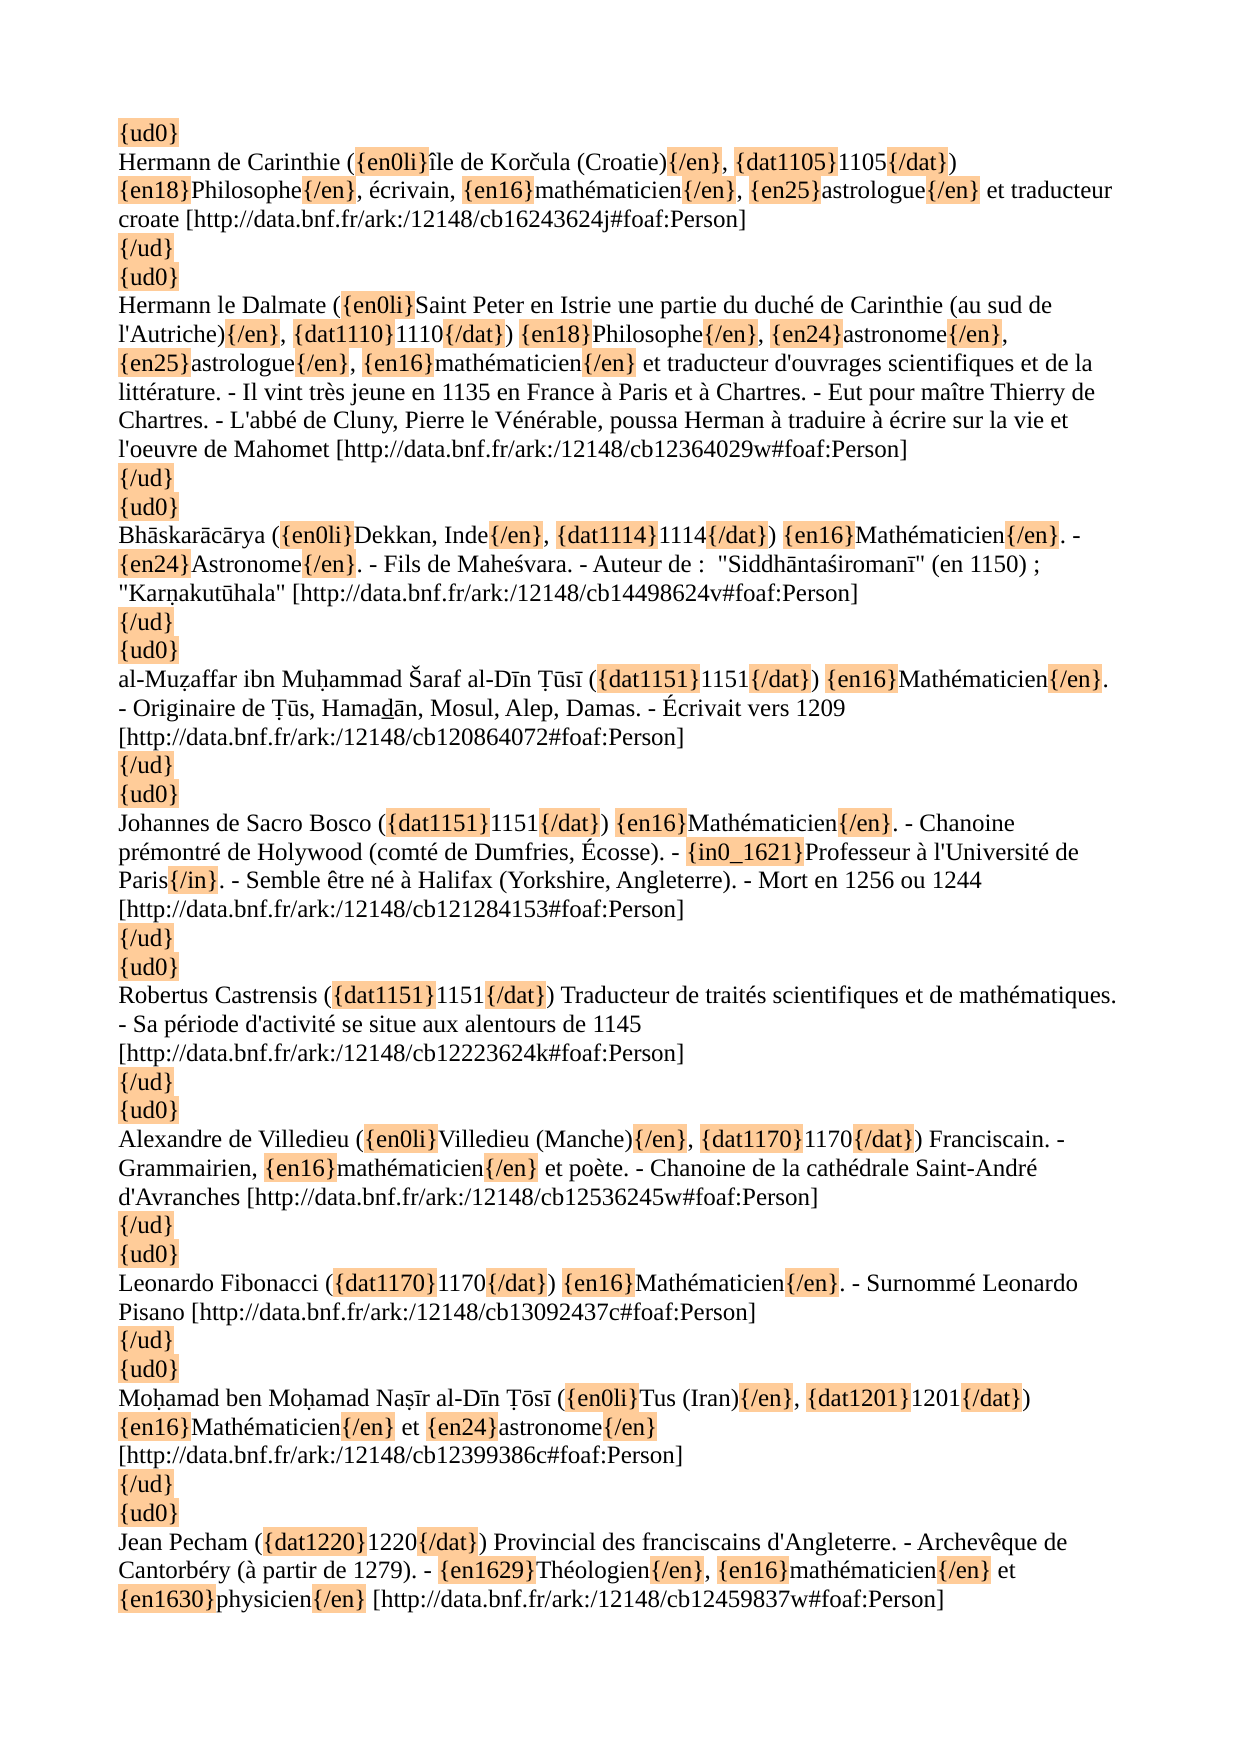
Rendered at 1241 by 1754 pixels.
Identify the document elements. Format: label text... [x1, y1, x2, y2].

text {ud0} [118, 1498, 1122, 1527]
text {/ud} [118, 751, 1122, 779]
text {/ud} [118, 1211, 1122, 1239]
text al-Muẓaffar ibn Muḥammad Šaraf al-Dīn Ṭūsī ({dat1151}1151{/dat}) {en16}Mathématicien{/en}. - Originaire de Ṭūs, Hamad̲ān, Mosul, Alep, Damas. - Écrivait vers 1209 [http://data.bnf.fr/ark:/12148/cb120864072#foaf:Person] [118, 664, 1122, 751]
text {ud0} [118, 1096, 1122, 1124]
text {/ud} [118, 1469, 1122, 1498]
text {/ud} [118, 1326, 1122, 1354]
text {ud0} [118, 1239, 1122, 1268]
text {ud0} [118, 118, 1122, 147]
text {/ud} [118, 233, 1122, 262]
text Hermann le Dalmate ({en0li}Saint Peter en Istrie une partie du duché de Carinthie (au sud de l'Autriche){/en}, {dat1110}1110{/dat}) {en18}Philosophe{/en}, {en24}astronome{/en}, {en25}astrologue{/en}, {en16}mathématicien{/en} et traducteur d'ouvrages scientifiques et de la littérature. - Il vint très jeune en 1135 en France à Paris et à Chartres. - Eut pour maître Thierry de Chartres. - L'abbé de Cluny, Pierre le Vénérable, poussa Herman à traduire à écrire sur la vie et l'oeuvre de Mahomet [http://data.bnf.fr/ark:/12148/cb12364029w#foaf:Person] [118, 291, 1122, 463]
text {/ud} [118, 1067, 1122, 1096]
text Leonardo Fibonacci ({dat1170}1170{/dat}) {en16}Mathématicien{/en}. - Surnommé Leonardo Pisano [http://data.bnf.fr/ark:/12148/cb13092437c#foaf:Person] [118, 1268, 1122, 1326]
text Robertus Castrensis ({dat1151}1151{/dat}) Traducteur de traités scientifiques et de mathématiques. - Sa période d'activité se situe aux alentours de 1145 [http://data.bnf.fr/ark:/12148/cb12223624k#foaf:Person] [118, 981, 1122, 1067]
text Johannes de Sacro Bosco ({dat1151}1151{/dat}) {en16}Mathématicien{/en}. - Chanoine prémontré de Holywood (comté de Dumfries, Écosse). - {in0_1621}Professeur à l'Université de Paris{/in}. - Semble être né à Halifax (Yorkshire, Angleterre). - Mort en 1256 ou 1244 [http://data.bnf.fr/ark:/12148/cb121284153#foaf:Person] [118, 808, 1122, 923]
text {ud0} [118, 779, 1122, 808]
text {ud0} [118, 636, 1122, 664]
text Hermann de Carinthie ({en0li}île de Korčula (Croatie){/en}, {dat1105}1105{/dat}) {en18}Philosophe{/en}, écrivain, {en16}mathématicien{/en}, {en25}astrologue{/en} et traducteur croate [http://data.bnf.fr/ark:/12148/cb16243624j#foaf:Person] [118, 147, 1122, 233]
text Moḥamad ben Moḥamad Naṣīr al-Dīn Ṭōsī ({en0li}Tus (Iran){/en}, {dat1201}1201{/dat}) {en16}Mathématicien{/en} et {en24}astronome{/en} [http://data.bnf.fr/ark:/12148/cb12399386c#foaf:Person] [118, 1383, 1122, 1469]
text Bhāskarācārya ({en0li}Dekkan, Inde{/en}, {dat1114}1114{/dat}) {en16}Mathématicien{/en}. - {en24}Astronome{/en}. - Fils de Maheśvara. - Auteur de : "Siddhāntaśiromanī" (en 1150) ; "Karṇakutūhala" [http://data.bnf.fr/ark:/12148/cb14498624v#foaf:Person] [118, 521, 1122, 607]
text Alexandre de Villedieu ({en0li}Villedieu (Manche){/en}, {dat1170}1170{/dat}) Franciscain. - Grammairien, {en16}mathématicien{/en} et poète. - Chanoine de la cathédrale Saint-André d'Avranches [http://data.bnf.fr/ark:/12148/cb12536245w#foaf:Person] [118, 1124, 1122, 1211]
text {ud0} [118, 952, 1122, 981]
text {/ud} [118, 463, 1122, 492]
text {ud0} [118, 262, 1122, 291]
text Jean Pecham ({dat1220}1220{/dat}) Provincial des franciscains d'Angleterre. - Archevêque de Cantorbéry (à partir de 1279). - {en1629}Théologien{/en}, {en16}mathématicien{/en} et {en1630}physicien{/en} [http://data.bnf.fr/ark:/12148/cb12459837w#foaf:Person] [118, 1527, 1122, 1613]
text {/ud} [118, 923, 1122, 952]
text {/ud} [118, 607, 1122, 636]
text {ud0} [118, 1354, 1122, 1383]
text {ud0} [118, 492, 1122, 521]
